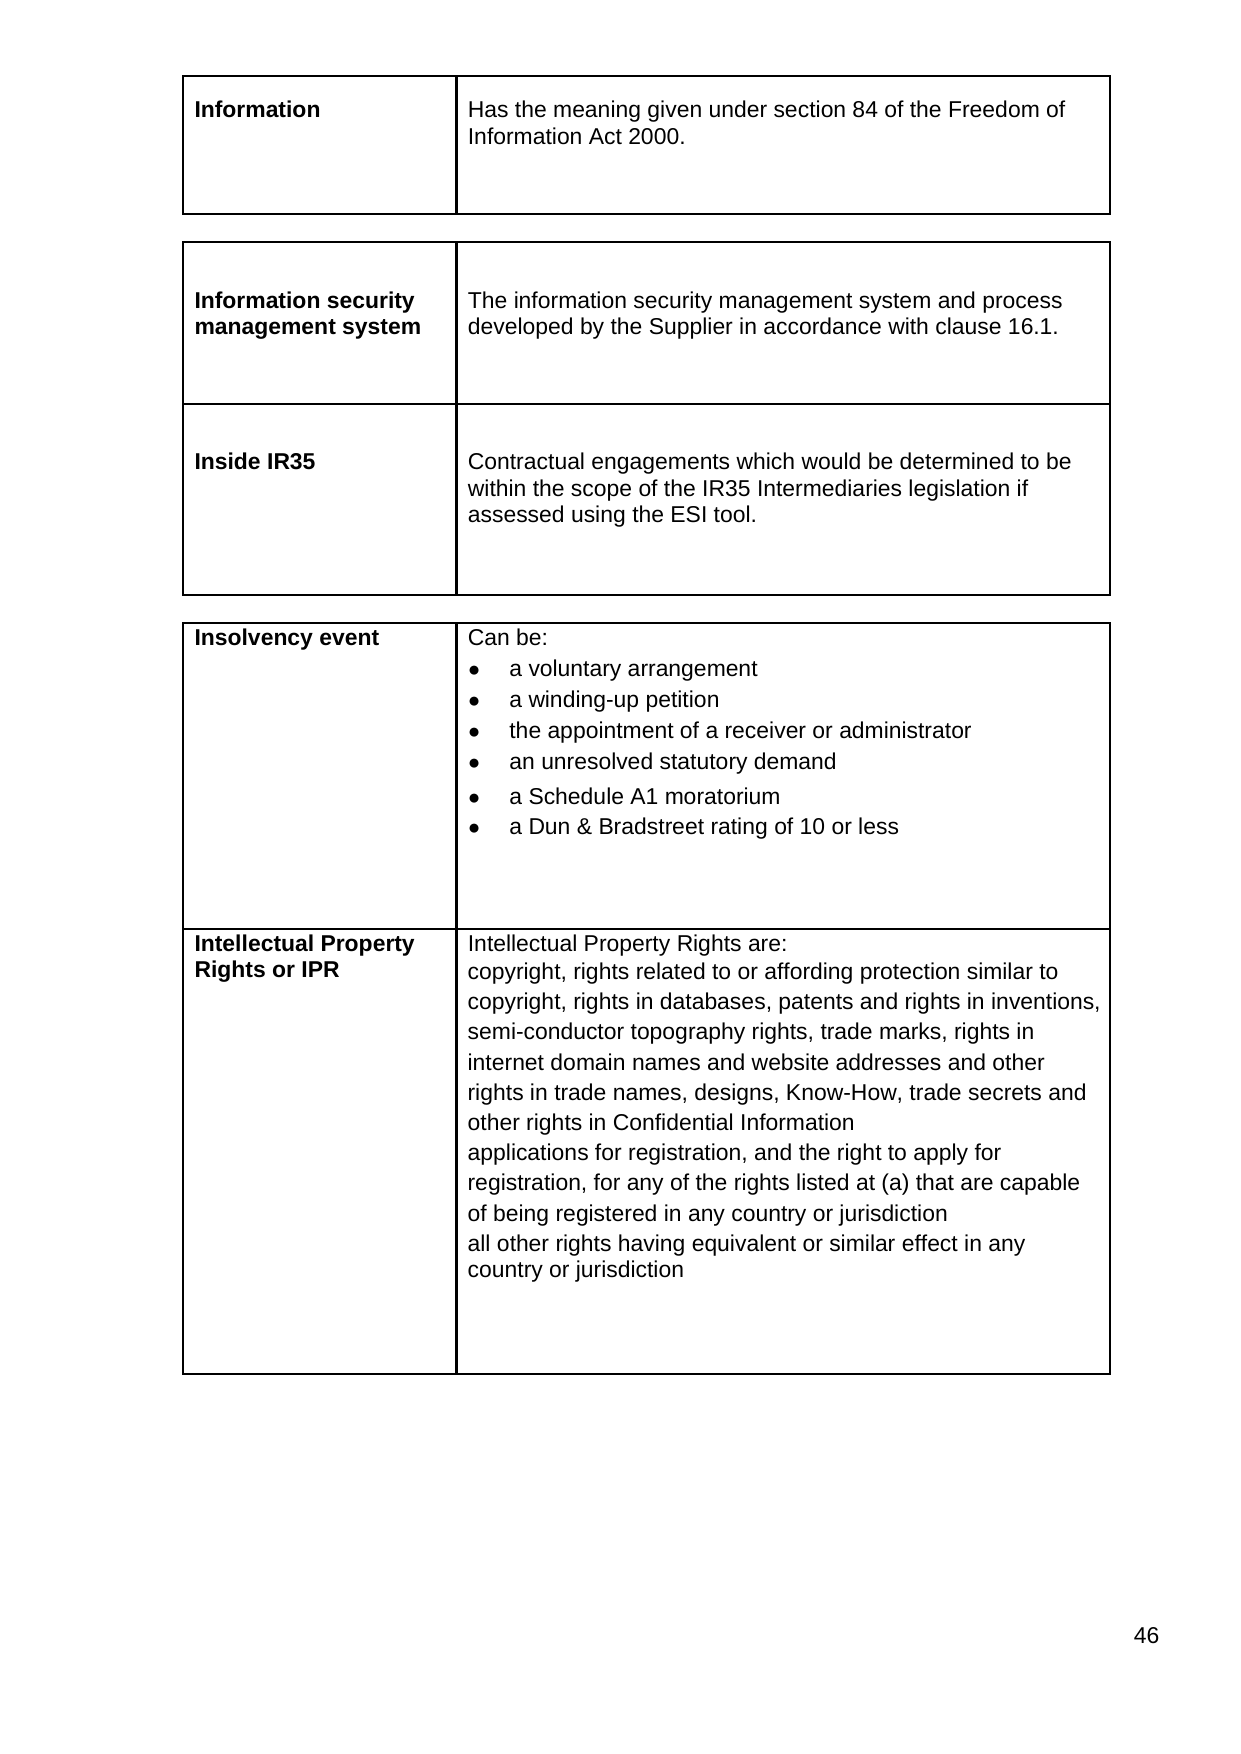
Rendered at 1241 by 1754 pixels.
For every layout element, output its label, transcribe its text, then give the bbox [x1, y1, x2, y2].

table_cell Contractual engagements which would be determined to be within the scope of the IR35 Intermediaries legislation if assessed using the ESI tool. [458, 405, 1109, 594]
table_cell Information [184, 77, 455, 213]
table_cell Inside IR35 [184, 405, 455, 594]
table_header The information security management system and process developed by the Supplier in accordance with clause 16.1. [458, 243, 1109, 403]
table_header Can be: a voluntary arrangement a winding-up petition the appointment of a receiver or administrator an unresolved statutory demand a Schedule A1 moratorium a Dun & Bradstreet rating of 10 or less [458, 624, 1109, 927]
table_header Insolvency event [184, 624, 455, 927]
table_header Information security management system [184, 243, 455, 403]
table_cell Intellectual Property Rights or IPR [184, 930, 455, 1373]
table_cell Has the meaning given under section 84 of the Freedom of Information Act 2000. [458, 77, 1109, 213]
table_cell Intellectual Property Rights are: copyright, rights related to or affording protection similar to copyright, rights in databases, patents and rights in inventions, semi-conductor topography rights, trade marks, rights in internet domain names and website addresses and other rights in trade names, designs, Know-How, trade secrets and other rights in Confidential Information applications for registration, and the right to apply for registration, for any of the rights listed at (a) that are capable of being registered in any country or jurisdiction all other rights having equivalent or similar effect in any country or jurisdiction [458, 930, 1109, 1373]
